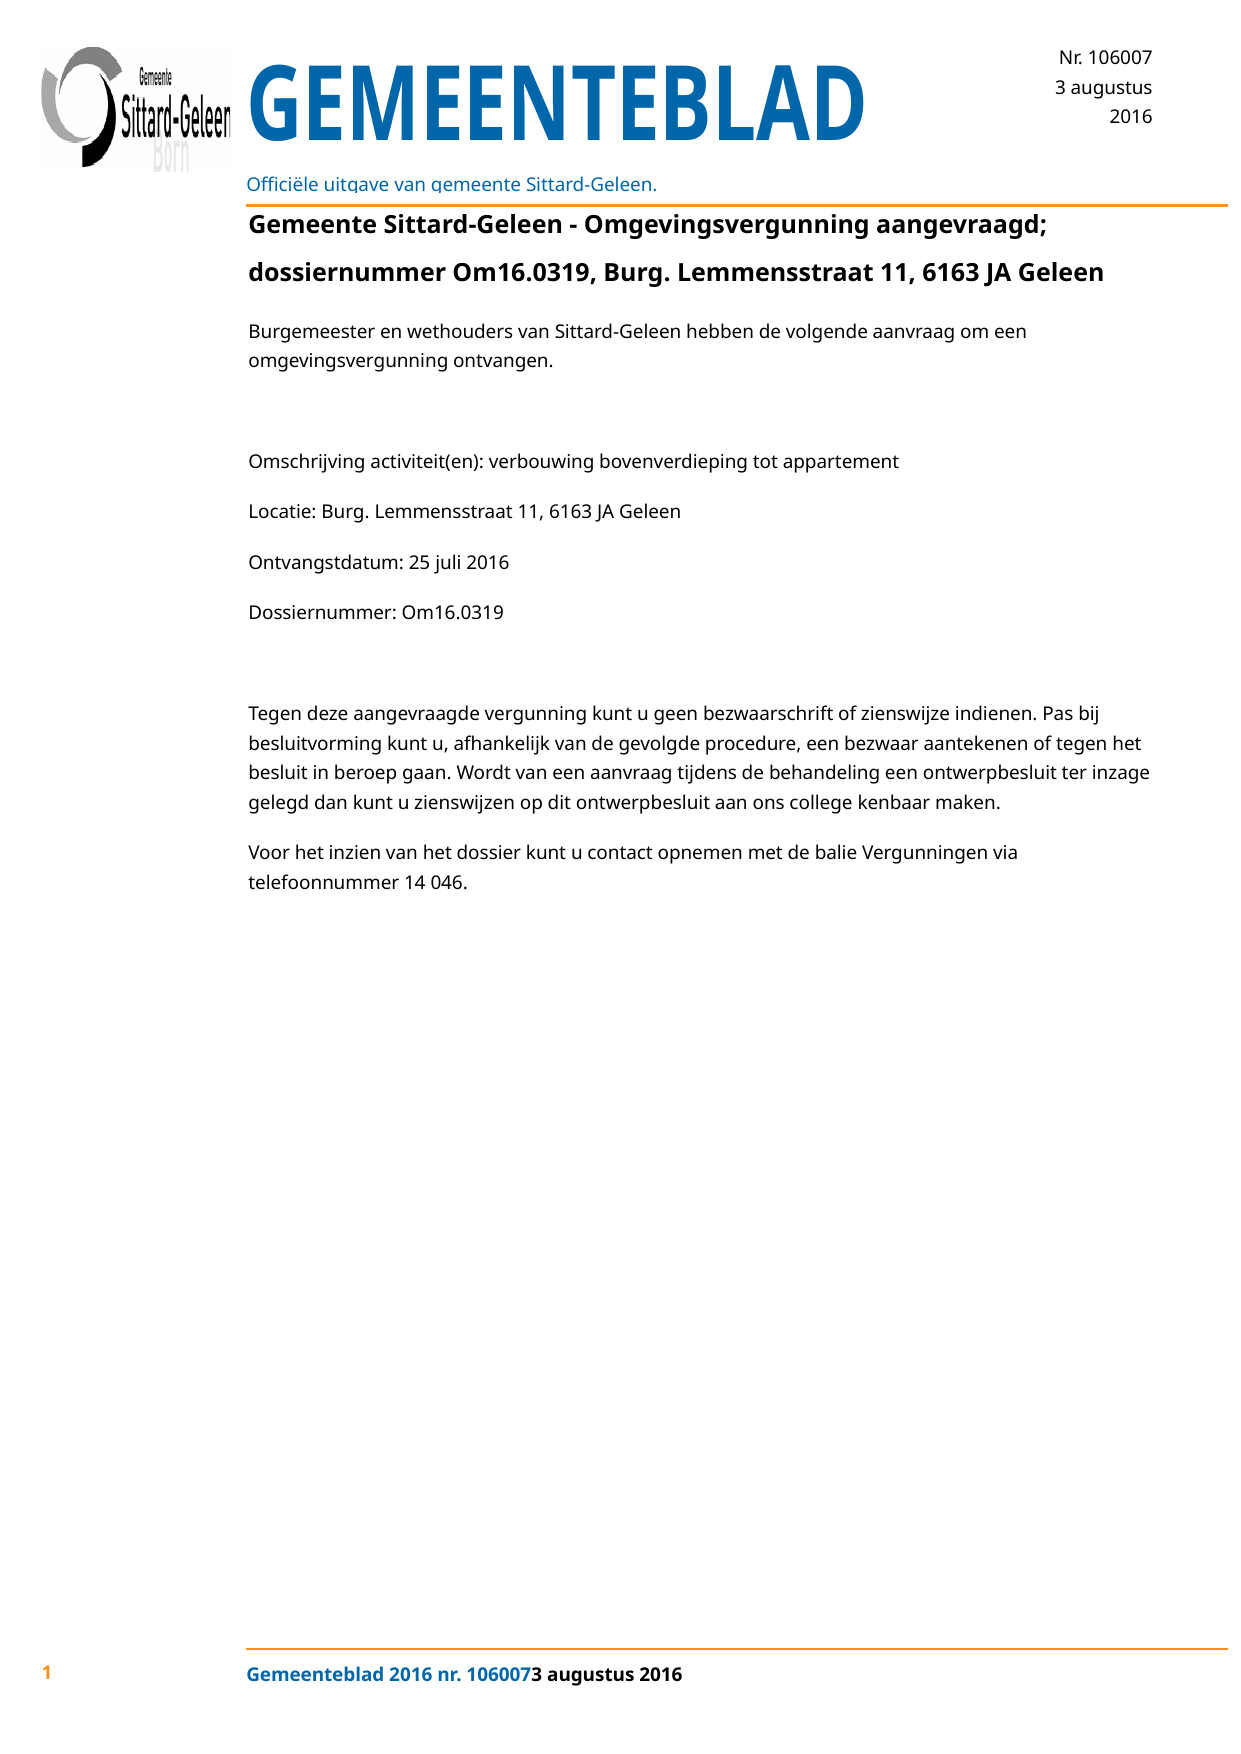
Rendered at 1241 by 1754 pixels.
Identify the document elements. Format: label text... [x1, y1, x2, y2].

text Tegen deze aangevraagde vergunning kunt u geen bezwaarschrift of zienswijze indienen. Pas bij besluitvorming kunt u, afhankelijk van de gevolgde procedure, een bezwaar aantekenen of tegen het besluit in beroep gaan. Wordt van een aanvraag tijdens de behandeling een ontwerpbesluit ter inzage gelegd dan kunt u zienswijzen op dit ontwerpbesluit aan ons college kenbaar maken. [248, 700, 1152, 815]
text Burgemeester en wethouders van Sittard-Geleen hebben de volgende aanvraag om een omgevingsvergunning ontvangen. [248, 318, 1152, 373]
text Voor het inzien van het dossier kunt u contact opnemen met de balie Vergunningen via telefoonnummer 14 046. [248, 839, 1152, 895]
text Gemeente Sittard-Geleen - Omgevingsvergunning aangevraagd; dossiernummer Om16.0319, Burg. Lemmensstraat 11, 6163 JA Geleen [248, 207, 1152, 288]
text Locatie: Burg. Lemmensstraat 11, 6163 JA Geleen [248, 499, 1152, 524]
picture [41, 47, 231, 172]
text Ontvangstdatum: 25 juli 2016 [248, 549, 1152, 575]
text Omschrijving activiteit(en): verbouwing bovenverdieping tot appartement [248, 448, 1152, 474]
text Dossiernummer: Om16.0319 [248, 599, 1152, 625]
